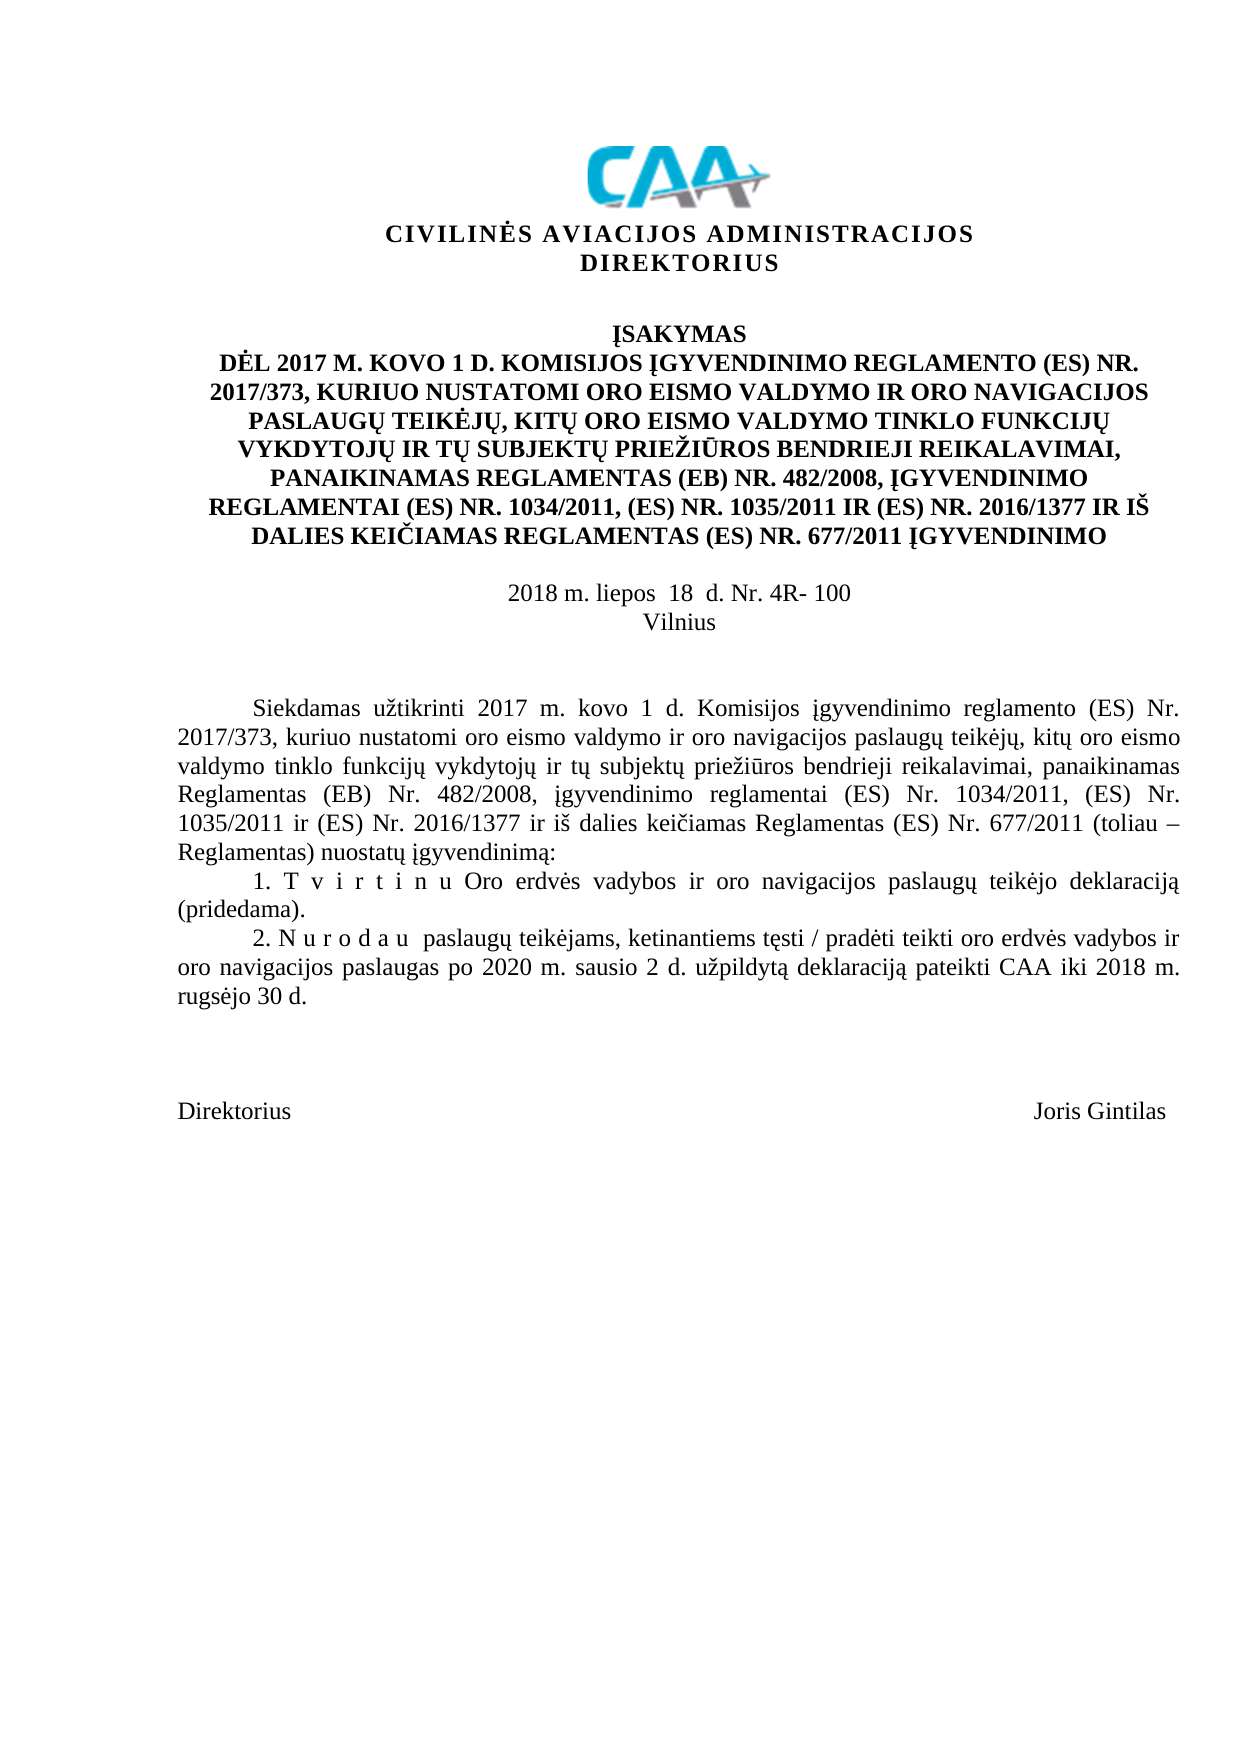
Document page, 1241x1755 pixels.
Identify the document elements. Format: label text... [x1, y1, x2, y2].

text 1. T v i r t i n u Oro erdvės vadybos ir oro navigacijos paslaugų teikėjo deklaraciją (pridedama). [177, 866, 1181, 923]
text 2018 m. liepos 18 d. Nr. 4R- 100 [177, 578, 1181, 607]
text Direktorius Joris Gintilas [177, 1096, 1181, 1124]
text DIREKTORIUS [177, 248, 1181, 276]
text DĖL 2017 M. KOVO 1 D. KOMISIJOS ĮGYVENDINIMO REGLAMENTO (ES) NR. 2017/373, KURIUO NUSTATOMI ORO EISMO VALDYMO IR ORO NAVIGACIJOS PASLAUGŲ TEIKĖJŲ, KITŲ ORO EISMO VALDYMO TINKLO FUNKCIJŲ VYKDYTOJŲ IR TŲ SUBJEKTŲ PRIEŽIŪROS BENDRIEJI REIKALAVIMAI, PANAIKINAMAS REGLAMENTAS (EB) NR. 482/2008, ĮGYVENDINIMO REGLAMENTAI (ES) NR. 1034/2011, (ES) NR. 1035/2011 IR (ES) NR. 2016/1377 IR IŠ DALIES KEIČIAMAS REGLAMENTAS (ES) NR. 677/2011 ĮGYVENDINIMO [177, 348, 1181, 549]
text ĮSAKYMAS [177, 319, 1181, 348]
text Siekdamas užtikrinti 2017 m. kovo 1 d. Komisijos įgyvendinimo reglamento (ES) Nr. 2017/373, kuriuo nustatomi oro eismo valdymo ir oro navigacijos paslaugų teikėjų, kitų oro eismo valdymo tinklo funkcijų vykdytojų ir tų subjektų priežiūros bendrieji reikalavimai, panaikinamas Reglamentas (EB) Nr. 482/2008, įgyvendinimo reglamentai (ES) Nr. 1034/2011, (ES) Nr. 1035/2011 ir (ES) Nr. 2016/1377 ir iš dalies keičiamas Reglamentas (ES) Nr. 677/2011 (toliau – Reglamentas) nuostatų įgyvendinimą: [177, 693, 1181, 866]
text Vilnius [177, 607, 1181, 636]
text CIVILINĖS AVIACIJOS ADMINISTRACIJOS [177, 219, 1181, 248]
text 2. N u r o d a u paslaugų teikėjams, ketinantiems tęsti / pradėti teikti oro erdvės vadybos ir oro navigacijos paslaugas po 2020 m. sausio 2 d. užpildytą deklaraciją pateikti CAA iki 2018 m. rugsėjo 30 d. [177, 923, 1181, 1009]
